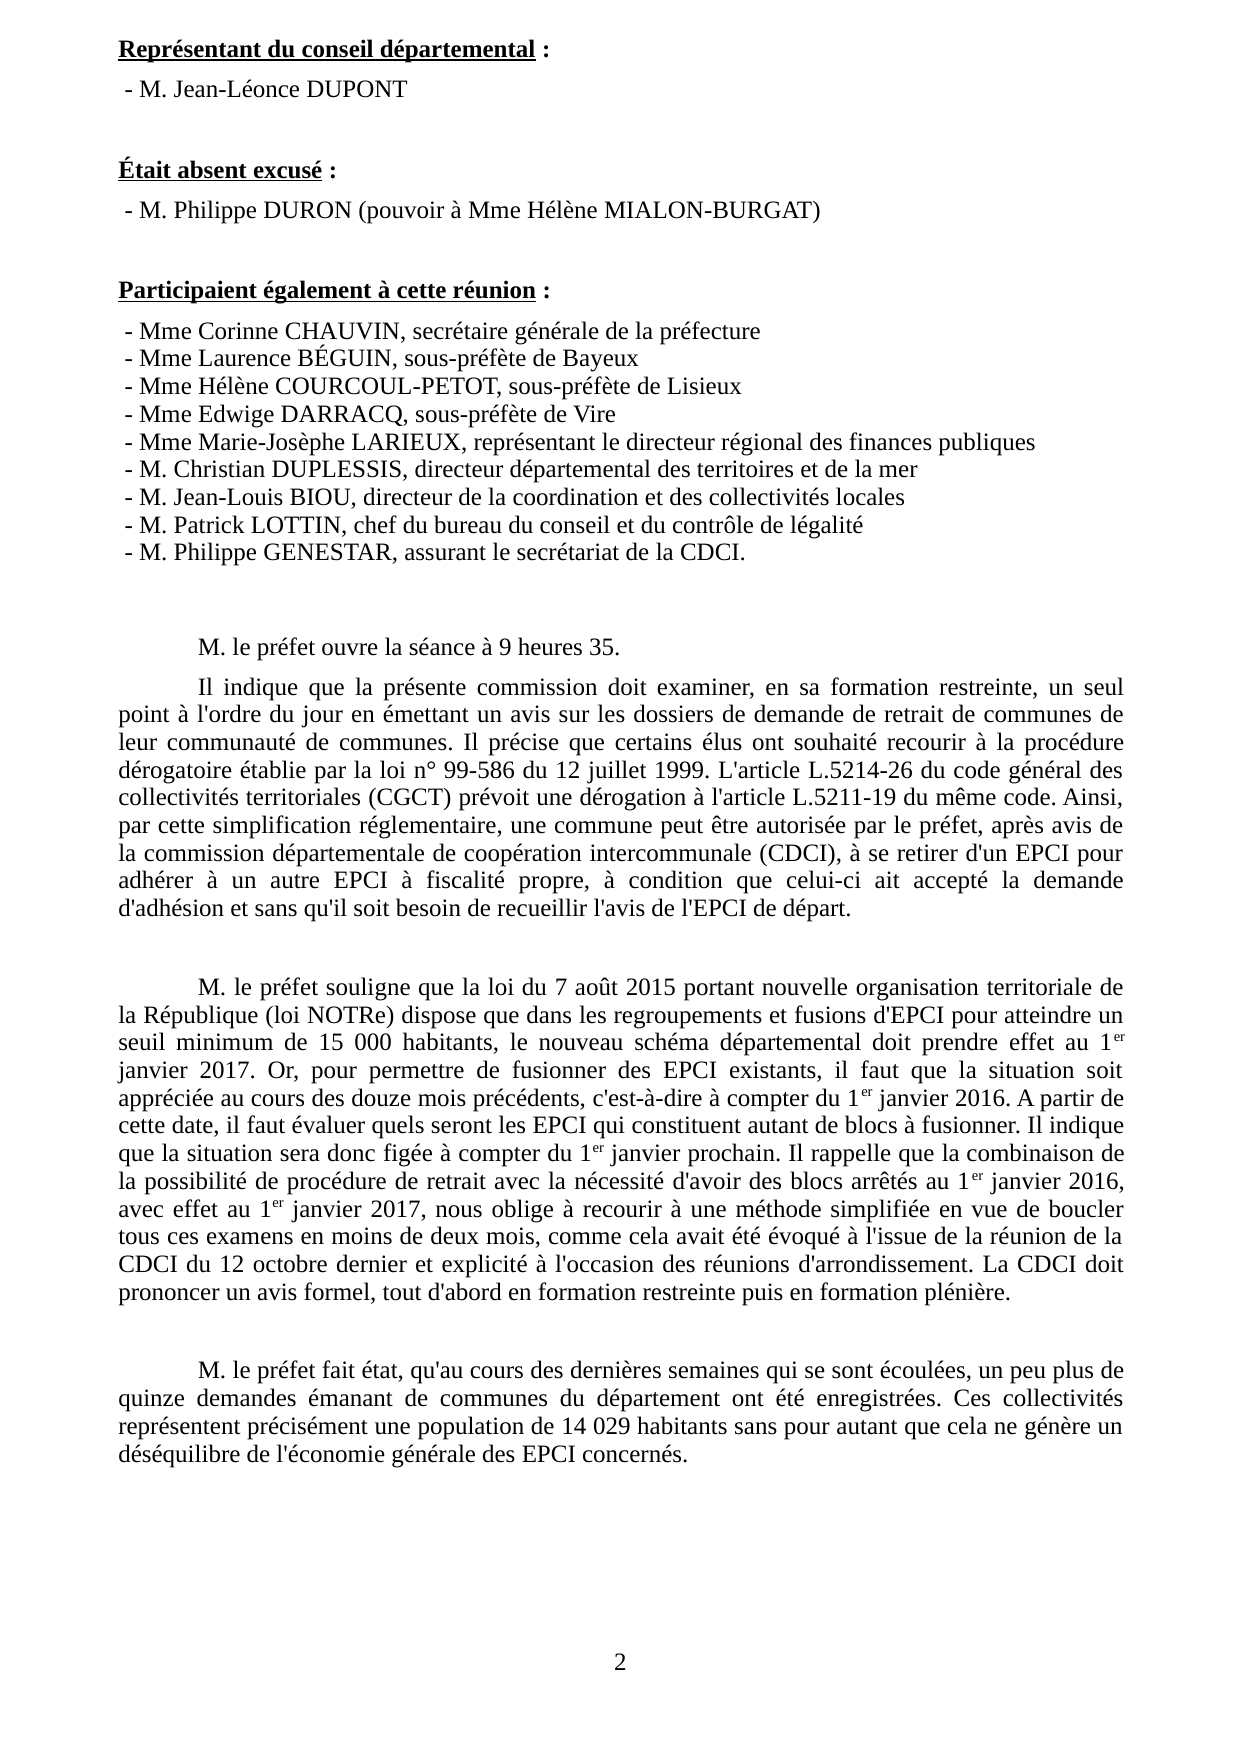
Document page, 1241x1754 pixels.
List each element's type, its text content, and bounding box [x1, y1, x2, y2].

text - M. Philippe DURON (pouvoir à Mme Hélène MIALON-BURGAT) [118, 196, 1122, 224]
text M. le préfet ouvre la séance à 9 heures 35. [118, 633, 1125, 661]
text - Mme Laurence BÉGUIN, sous-préfète de Bayeux [118, 344, 1122, 372]
text M. le préfet souligne que la loi du 7 août 2015 portant nouvelle organisation territoriale de la République (loi NOTRe) dispose que dans les regroupements et fusions d'EPCI pour atteindre un seuil minimum de 15 000 habitants, le nouveau schéma départemental doit prendre effet au 1er janvier 2017. Or, pour permettre de fusionner des EPCI existants, il faut que la situation soit appréciée au cours des douze mois précédents, c'est-à-dire à compter du 1er janvier 2016. A partir de cette date, il faut évaluer quels seront les EPCI qui constituent autant de blocs à fusionner. Il indique que la situation sera donc figée à compter du 1er janvier prochain. Il rappelle que la combinaison de la possibilité de procédure de retrait avec la nécessité d'avoir des blocs arrêtés au 1er janvier 2016, avec effet au 1er janvier 2017, nous oblige à recourir à une méthode simplifiée en vue de boucler tous ces examens en moins de deux mois, comme cela avait été évoqué à l'issue de la réunion de la CDCI du 12 octobre dernier et explicité à l'occasion des réunions d'arrondissement. La CDCI doit prononcer un avis formel, tout d'abord en formation restreinte puis en formation plénière. [118, 973, 1125, 1306]
text - M. Jean-Louis BIOU, directeur de la coordination et des collectivités locales [118, 483, 1122, 511]
text - M. Jean-Léonce DUPONT [118, 76, 1122, 103]
text Il indique que la présente commission doit examiner, en sa formation restreinte, un seul point à l'ordre du jour en émettant un avis sur les dossiers de demande de retrait de communes de leur communauté de communes. Il précise que certains élus ont souhaité recourir à la procédure dérogatoire établie par la loi n° 99-586 du 12 juillet 1999. L'article L.5214-26 du code général des collectivités territoriales (CGCT) prévoit une dérogation à l'article L.5211-19 du même code. Ainsi, par cette simplification réglementaire, une commune peut être autorisée par le préfet, après avis de la commission départementale de coopération intercommunale (CDCI), à se retirer d'un EPCI pour adhérer à un autre EPCI à fiscalité propre, à condition que celui-ci ait accepté la demande d'adhésion et sans qu'il soit besoin de recueillir l'avis de l'EPCI de départ. [118, 673, 1125, 922]
text - Mme Hélène COURCOUL-PETOT, sous-préfète de Lisieux [118, 372, 1122, 400]
subtitle Participaient également à cette réunion : [118, 277, 1122, 304]
subtitle Était absent excusé : [118, 156, 1122, 184]
text - Mme Edwige DARRACQ, sous-préfète de Vire [118, 400, 1122, 428]
text - M. Patrick LOTTIN, chef du bureau du conseil et du contrôle de légalité [118, 511, 1122, 538]
text - M. Christian DUPLESSIS, directeur départemental des territoires et de la mer [118, 455, 1122, 483]
text M. le préfet fait état, qu'au cours des dernières semaines qui se sont écoulées, un peu plus de quinze demandes émanant de communes du département ont été enregistrées. Ces collectivités représentent précisément une population de 14 029 habitants sans pour autant que cela ne génère un déséquilibre de l'économie générale des EPCI concernés. [118, 1357, 1125, 1467]
text - M. Philippe GENESTAR, assurant le secrétariat de la CDCI. [118, 538, 1122, 566]
subtitle Représentant du conseil départemental : [118, 35, 1122, 63]
text - Mme Corinne CHAUVIN, secrétaire générale de la préfecture [118, 317, 1122, 344]
text - Mme Marie-Josèphe LARIEUX, représentant le directeur régional des finances publiques [118, 428, 1122, 455]
